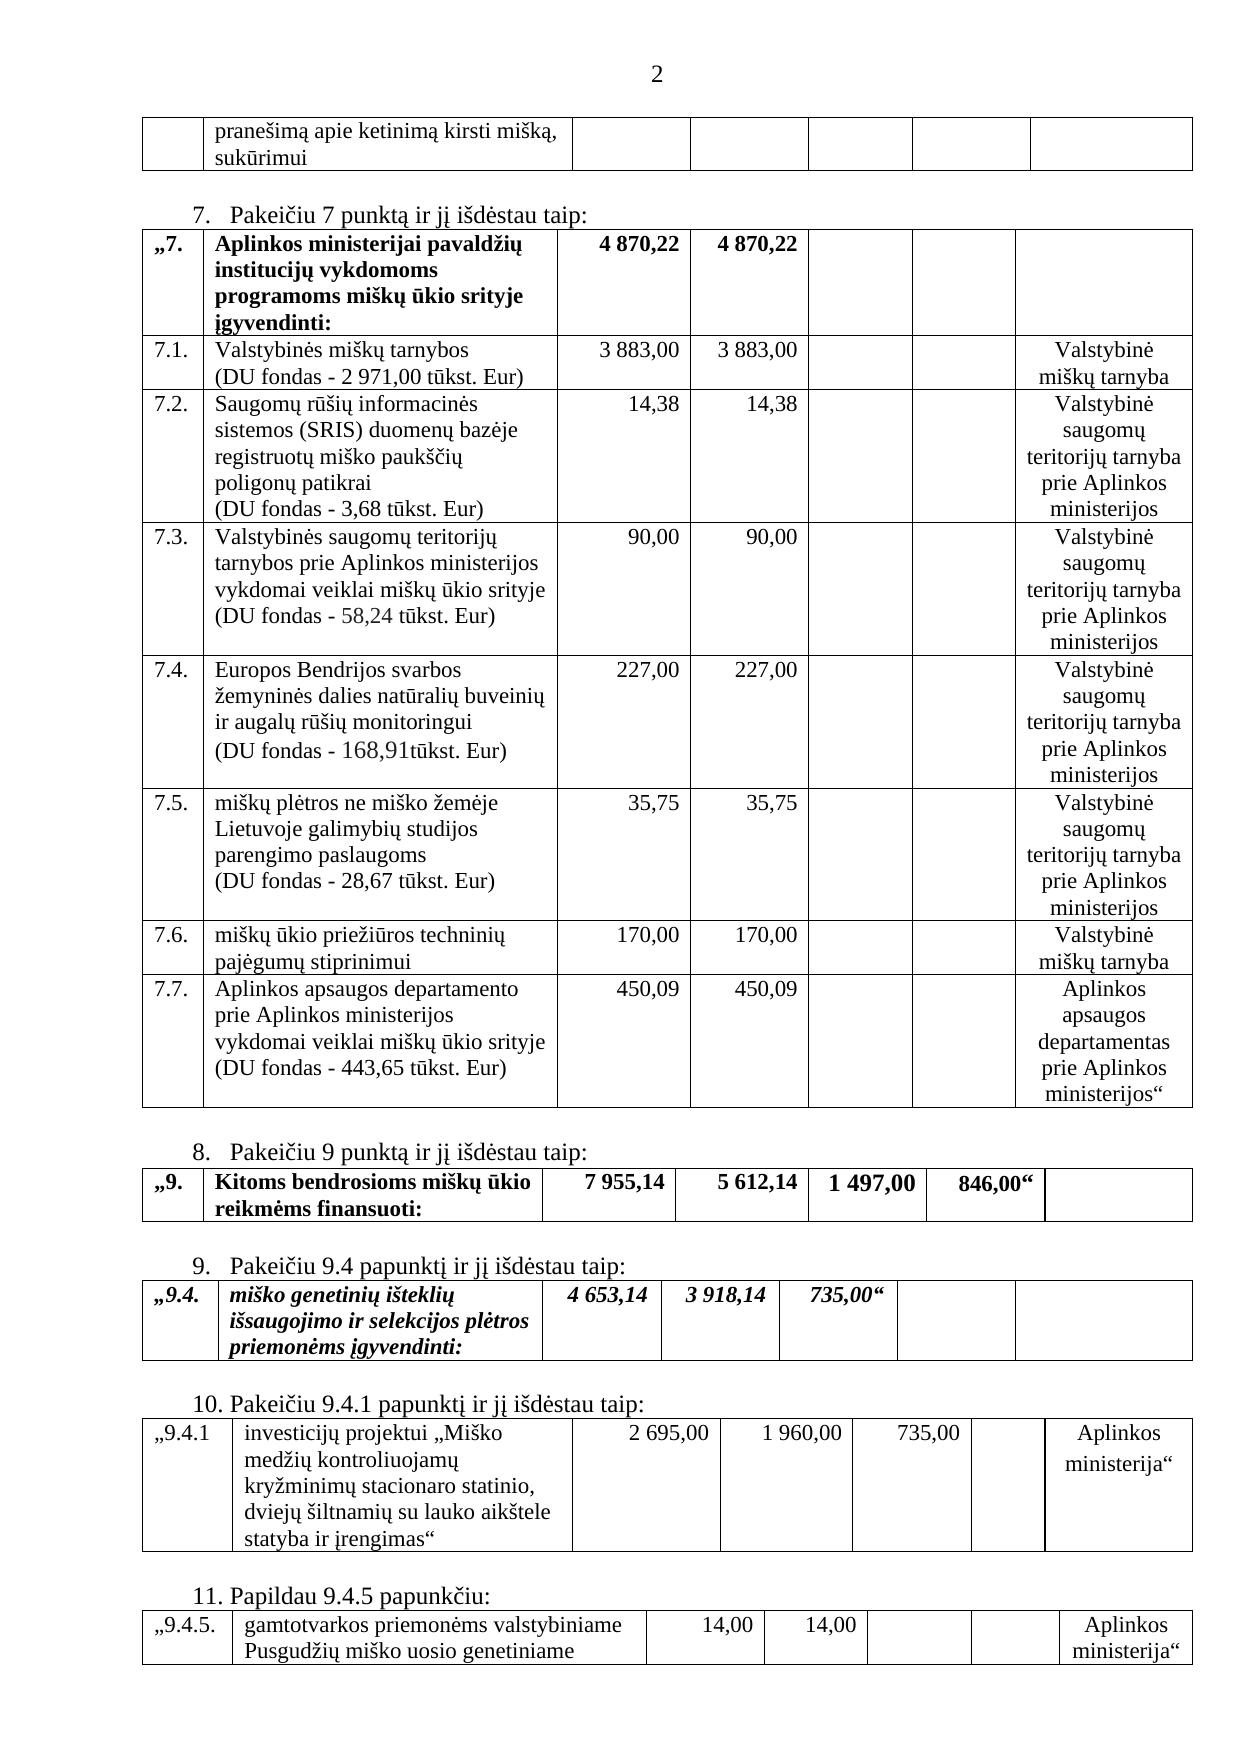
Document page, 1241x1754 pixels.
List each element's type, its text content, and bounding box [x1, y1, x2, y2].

table_cell 170,00 [691, 921, 808, 974]
table_header Aplinkos ministerija“ [1046, 1419, 1192, 1551]
table_cell [573, 118, 690, 170]
table_header Aplinkos ministerijai pavaldžių institucijų vykdomoms programoms miškų ūkio srityje įgyvendinti: [204, 230, 557, 335]
table_cell pranešimą apie ketinimą kirsti mišką, sukūrimui [204, 118, 572, 170]
table_header [1046, 1169, 1192, 1221]
table_cell [809, 789, 912, 920]
table_cell [809, 921, 912, 974]
text 8. Pakeičiu 9 punktą ir jį išdėstau taip: [192, 1137, 1181, 1165]
table_cell Valstybinė saugomų teritorijų tarnyba prie Aplinkos ministerijos [1016, 523, 1192, 655]
table_cell 7.4. [143, 656, 203, 787]
table_cell 14,38 [691, 390, 808, 522]
table_header [868, 1611, 971, 1664]
table_cell [809, 390, 912, 522]
table_header [972, 1611, 1059, 1664]
table_cell [809, 656, 912, 787]
table_cell [913, 336, 1015, 389]
table_header 14,00 [647, 1611, 764, 1664]
table_header 1 960,00 [721, 1419, 852, 1551]
table_cell Valstybinė saugomų teritorijų tarnyba prie Aplinkos ministerijos [1016, 789, 1192, 920]
table_cell miškų ūkio priežiūros techninių pajėgumų stiprinimui [204, 921, 557, 974]
table_cell [913, 921, 1015, 974]
table_cell [143, 118, 203, 170]
table_cell 7.1. [143, 336, 203, 389]
table_cell 170,00 [558, 921, 690, 974]
table_cell Europos Bendrijos svarbos žemyninės dalies natūralių buveinių ir augalų rūšių monitoringui (DU fondas - 168,91tūkst. Eur) [204, 656, 557, 787]
table_header [1016, 230, 1192, 335]
text 9. Pakeičiu 9.4 papunktį ir jį išdėstau taip: [192, 1251, 1181, 1280]
table_cell Aplinkos apsaugos departamento prie Aplinkos ministerijos vykdomai veiklai miškų ūkio srityje (DU fondas - 443,65 tūkst. Eur) [204, 975, 557, 1107]
table_cell [913, 118, 1030, 170]
table_cell Saugomų rūšių informacinės sistemos (SRIS) duomenų bazėje registruotų miško paukščių poligonų patikrai (DU fondas - 3,68 tūkst. Eur) [204, 390, 557, 522]
table_header „9. [143, 1169, 203, 1221]
table_cell 450,09 [691, 975, 808, 1107]
table_cell 35,75 [691, 789, 808, 920]
table_header investicijų projektui „Miško medžių kontroliuojamų kryžminimų stacionaro statinio, dviejų šiltnamių su lauko aikštele statyba ir įrengimas“ [233, 1419, 572, 1551]
table_cell 90,00 [558, 523, 690, 655]
table_cell miškų plėtros ne miško žemėje Lietuvoje galimybių studijos parengimo paslaugoms (DU fondas - 28,67 tūkst. Eur) [204, 789, 557, 920]
table_cell 7.3. [143, 523, 203, 655]
table_cell 90,00 [691, 523, 808, 655]
table_cell [913, 390, 1015, 522]
table_cell [691, 118, 808, 170]
text 7. Pakeičiu 7 punktą ir jį išdėstau taip: [192, 200, 1181, 229]
table_cell 227,00 [691, 656, 808, 787]
table_header 5 612,14 [676, 1169, 808, 1221]
table_header 4 870,22 [558, 230, 690, 335]
table_cell 3 883,00 [558, 336, 690, 389]
table_header „9.4.5. [143, 1611, 232, 1664]
table_header 735,00“ [780, 1281, 897, 1360]
table_header „9.4. [143, 1281, 218, 1360]
table_header „9.4.1 [143, 1419, 232, 1551]
table_header [1016, 1281, 1192, 1360]
table_header gamtotvarkos priemonėms valstybiniame Pusgudžių miško uosio genetiniame [233, 1611, 646, 1664]
table_cell Aplinkos apsaugos departamentas prie Aplinkos ministerijos“ [1016, 975, 1192, 1107]
table_header Aplinkos ministerija“ [1060, 1611, 1192, 1664]
table_cell Valstybinė miškų tarnyba [1016, 336, 1192, 389]
table_header 3 918,14 [662, 1281, 779, 1360]
table_header 4 653,14 [543, 1281, 661, 1360]
table_header [972, 1419, 1044, 1551]
table_cell 7.6. [143, 921, 203, 974]
table_header „7. [143, 230, 203, 335]
table_header 14,00 [765, 1611, 867, 1664]
table_cell 3 883,00 [691, 336, 808, 389]
table_cell Valstybinės saugomų teritorijų tarnybos prie Aplinkos ministerijos vykdomai veiklai miškų ūkio srityje (DU fondas - 58,24 tūkst. Eur) [204, 523, 557, 655]
table_header 2 695,00 [573, 1419, 720, 1551]
table_header 735,00 [853, 1419, 971, 1551]
table_cell [1031, 118, 1192, 170]
table_cell Valstybinė miškų tarnyba [1016, 921, 1192, 974]
table_cell 35,75 [558, 789, 690, 920]
table_header [898, 1281, 1015, 1360]
table_cell Valstybinė saugomų teritorijų tarnyba prie Aplinkos ministerijos [1016, 656, 1192, 787]
table_cell 7.2. [143, 390, 203, 522]
table_cell 227,00 [558, 656, 690, 787]
table_cell [913, 789, 1015, 920]
text 11. Papildau 9.4.5 papunkčiu: [192, 1581, 1181, 1610]
table_cell Valstybinė saugomų teritorijų tarnyba prie Aplinkos ministerijos [1016, 390, 1192, 522]
table_cell 7.5. [143, 789, 203, 920]
table_header 7 955,14 [543, 1169, 675, 1221]
table_header 1 497,00 [809, 1169, 926, 1221]
table_cell 14,38 [558, 390, 690, 522]
table_header 846,00“ [927, 1169, 1044, 1221]
table_header 4 870,22 [691, 230, 808, 335]
table_cell [913, 975, 1015, 1107]
table_header [913, 230, 1015, 335]
table_header Kitoms bendrosioms miškų ūkio reikmėms finansuoti: [204, 1169, 542, 1221]
table_cell [913, 523, 1015, 655]
table_cell [809, 975, 912, 1107]
text 10. Pakeičiu 9.4.1 papunktį ir jį išdėstau taip: [192, 1389, 1181, 1418]
table_cell [809, 336, 912, 389]
table_cell [913, 656, 1015, 787]
table_cell Valstybinės miškų tarnybos (DU fondas - 2 971,00 tūkst. Eur) [204, 336, 557, 389]
table_cell [809, 118, 912, 170]
table_header [809, 230, 912, 335]
table_cell 450,09 [558, 975, 690, 1107]
table_header miško genetinių išteklių išsaugojimo ir selekcijos plėtros priemonėms įgyvendinti: [219, 1281, 542, 1360]
table_cell 7.7. [143, 975, 203, 1107]
table_cell [809, 523, 912, 655]
